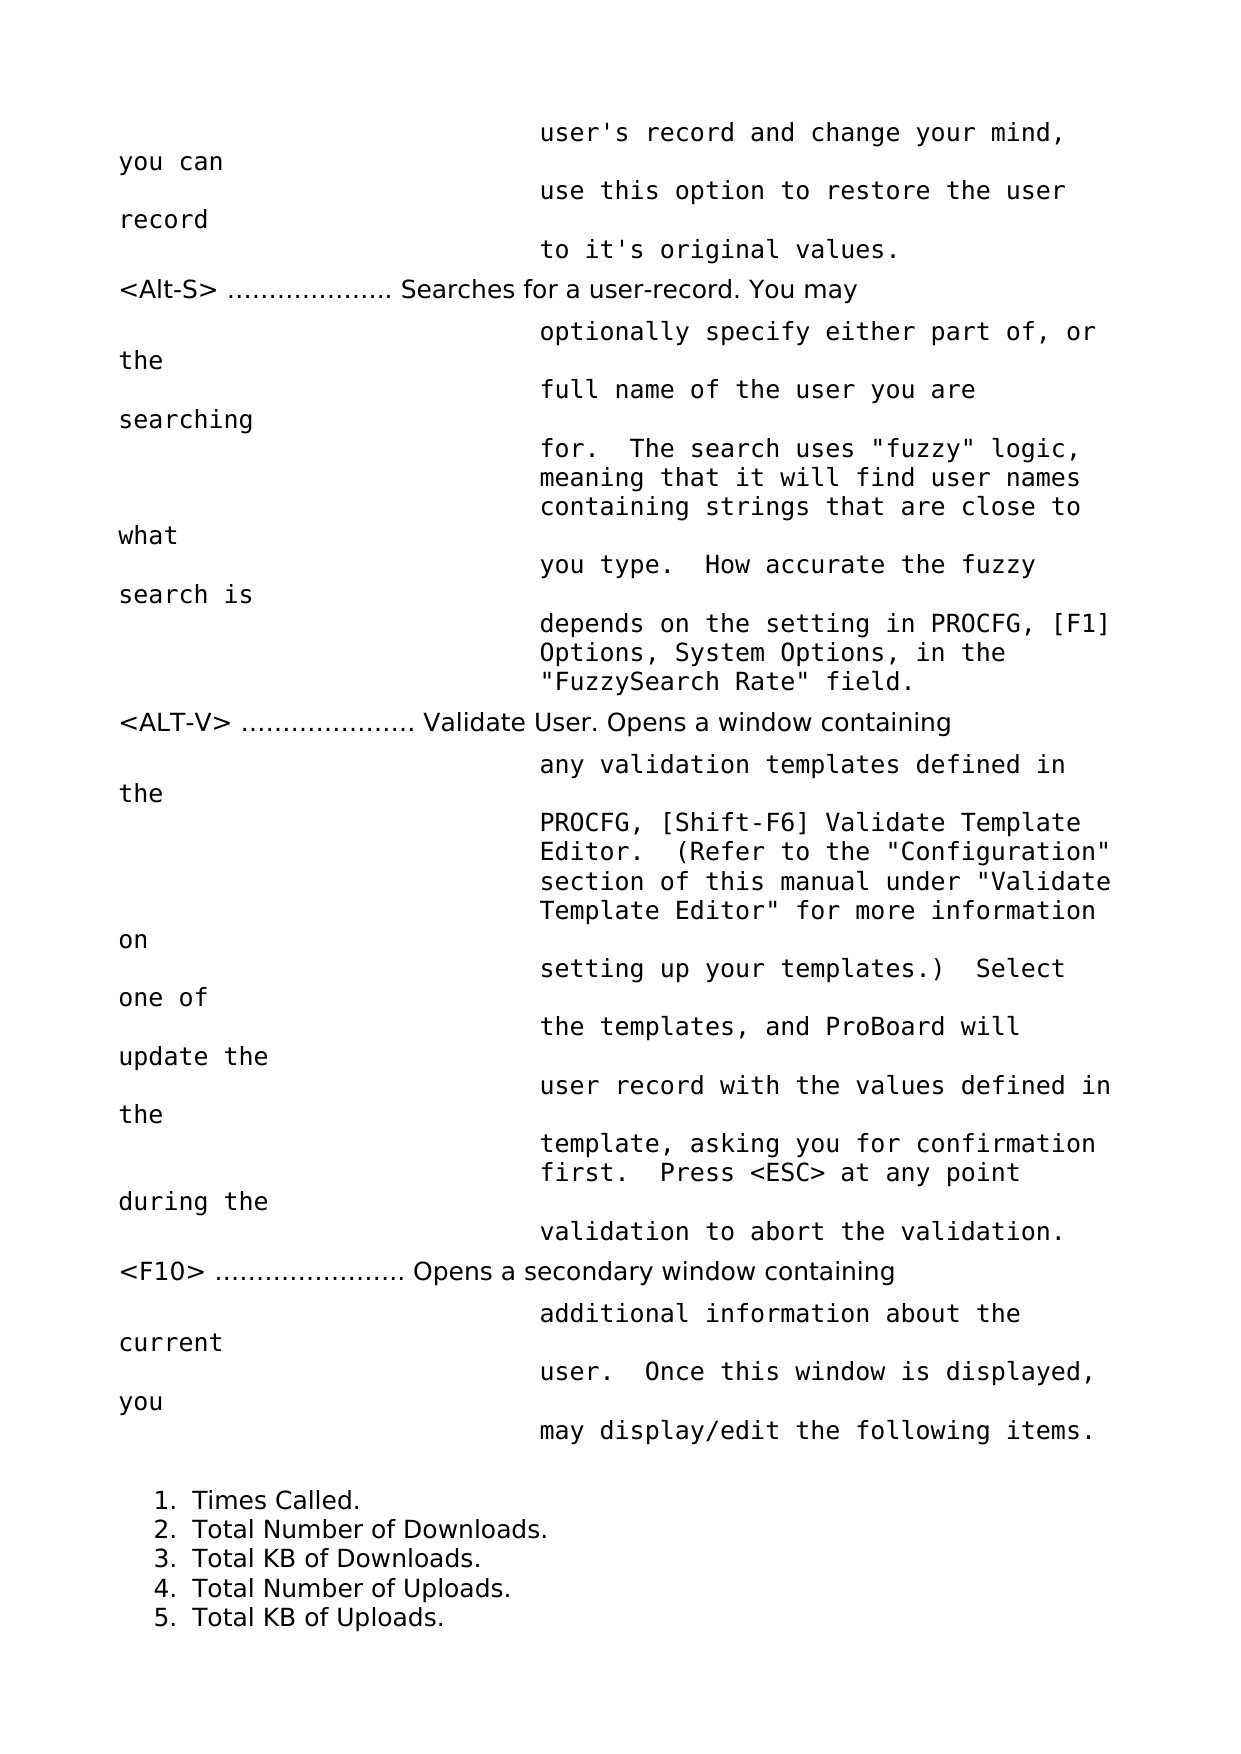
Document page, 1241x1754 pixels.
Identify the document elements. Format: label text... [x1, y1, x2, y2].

list Total KB of Uploads. [177, 1603, 1122, 1632]
list Total KB of Downloads. [177, 1545, 1122, 1574]
text any validation templates defined in the PROCFG, [Shift-F6] Validate Template Editor. (Refer to the "Configuration" section of this manual under "Validate Template Editor" for more information on setting up your templates.) Select one of the templates, and ProBoard will update the user record with the values defined in the template, asking you for confirmation first. Press <ESC> at any point during the validation to abort the validation. [118, 750, 1122, 1246]
list Times Called. [177, 1486, 1122, 1516]
text <ALT-V> ………………… Validate User. Opens a window containing [118, 708, 1122, 737]
list Total Number of Downloads. [177, 1516, 1122, 1545]
text <F10> ………………….. Opens a secondary window containing [118, 1258, 1122, 1287]
text <Alt-S> ……………….. Searches for a user-record. You may [118, 276, 1122, 305]
text optionally specify either part of, or the full name of the user you are searching for. The search uses "fuzzy" logic, meaning that it will find user names containing strings that are close to what you type. How accurate the fuzzy search is depends on the setting in PROCFG, [F1] Options, System Options, in the "FuzzySearch Rate" field. [118, 317, 1122, 697]
text user's record and change your mind, you can use this option to restore the user record to it's original values. [118, 118, 1122, 264]
list Total Number of Uploads. [177, 1574, 1122, 1603]
text additional information about the current user. Once this window is displayed, you may display/edit the following items. [118, 1299, 1122, 1445]
